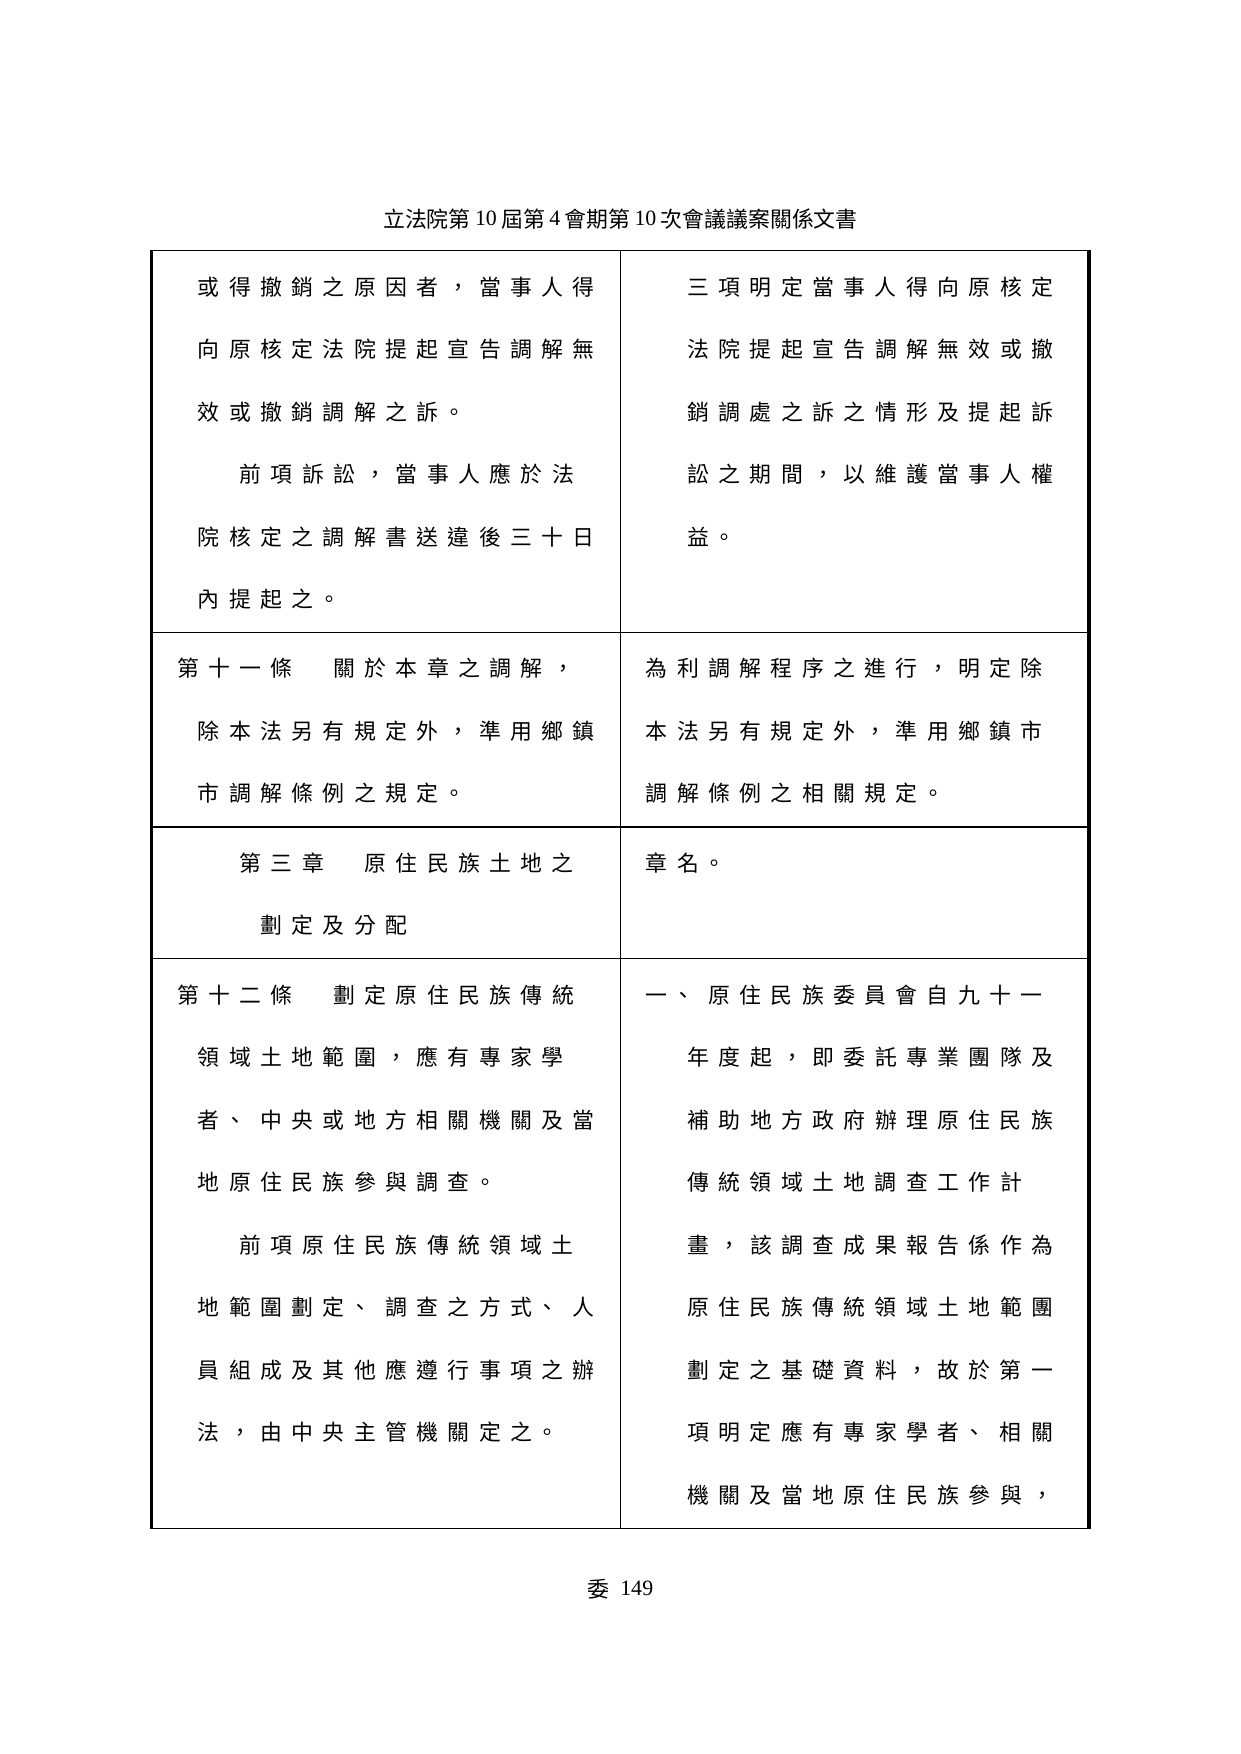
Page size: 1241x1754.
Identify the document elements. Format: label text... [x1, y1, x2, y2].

table_cell 一、原住民族委員會自九十一年度起，即委託專業團隊及補助地方政府辦理原住民族傳統領域土地調查工作計畫，該調查成果報告係作為原住民族傳統領域土地範團劃定之基礎資料，故於第一項明定應有專家學者、相關機關及當地原住民族參與， [621, 959, 1087, 1528]
table_cell 章名。 [621, 828, 1087, 958]
table_cell 或得撤銷之原因者，當事人得向原核定法院提起宣告調解無效或撤銷調解之訴。 前項訴訟，當事人應於法院核定之調解書送違後三十日內提起之。 [153, 251, 620, 632]
table_cell 第十一條 關於本章之調解，除本法另有規定外，準用鄉鎮市調解條例之規定。 [153, 633, 620, 826]
table_cell 三項明定當事人得向原核定法院提起宣告調解無效或撤銷調處之訴之情形及提起訴訟之期間，以維護當事人權益。 [621, 251, 1087, 632]
table_cell 為利調解程序之進行，明定除本法另有規定外，準用鄉鎮市調解條例之相關規定。 [621, 633, 1087, 826]
table_cell 第十二條 劃定原住民族傳統領域土地範圍，應有專家學者、中央或地方相關機關及當地原住民族參與調查。 前項原住民族傳統領域土地範圍劃定、調查之方式、人員組成及其他應遵行事項之辦法，由中央主管機關定之。 [153, 959, 620, 1528]
table_cell 第三章 原住民族土地之劃定及分配 [153, 828, 620, 958]
